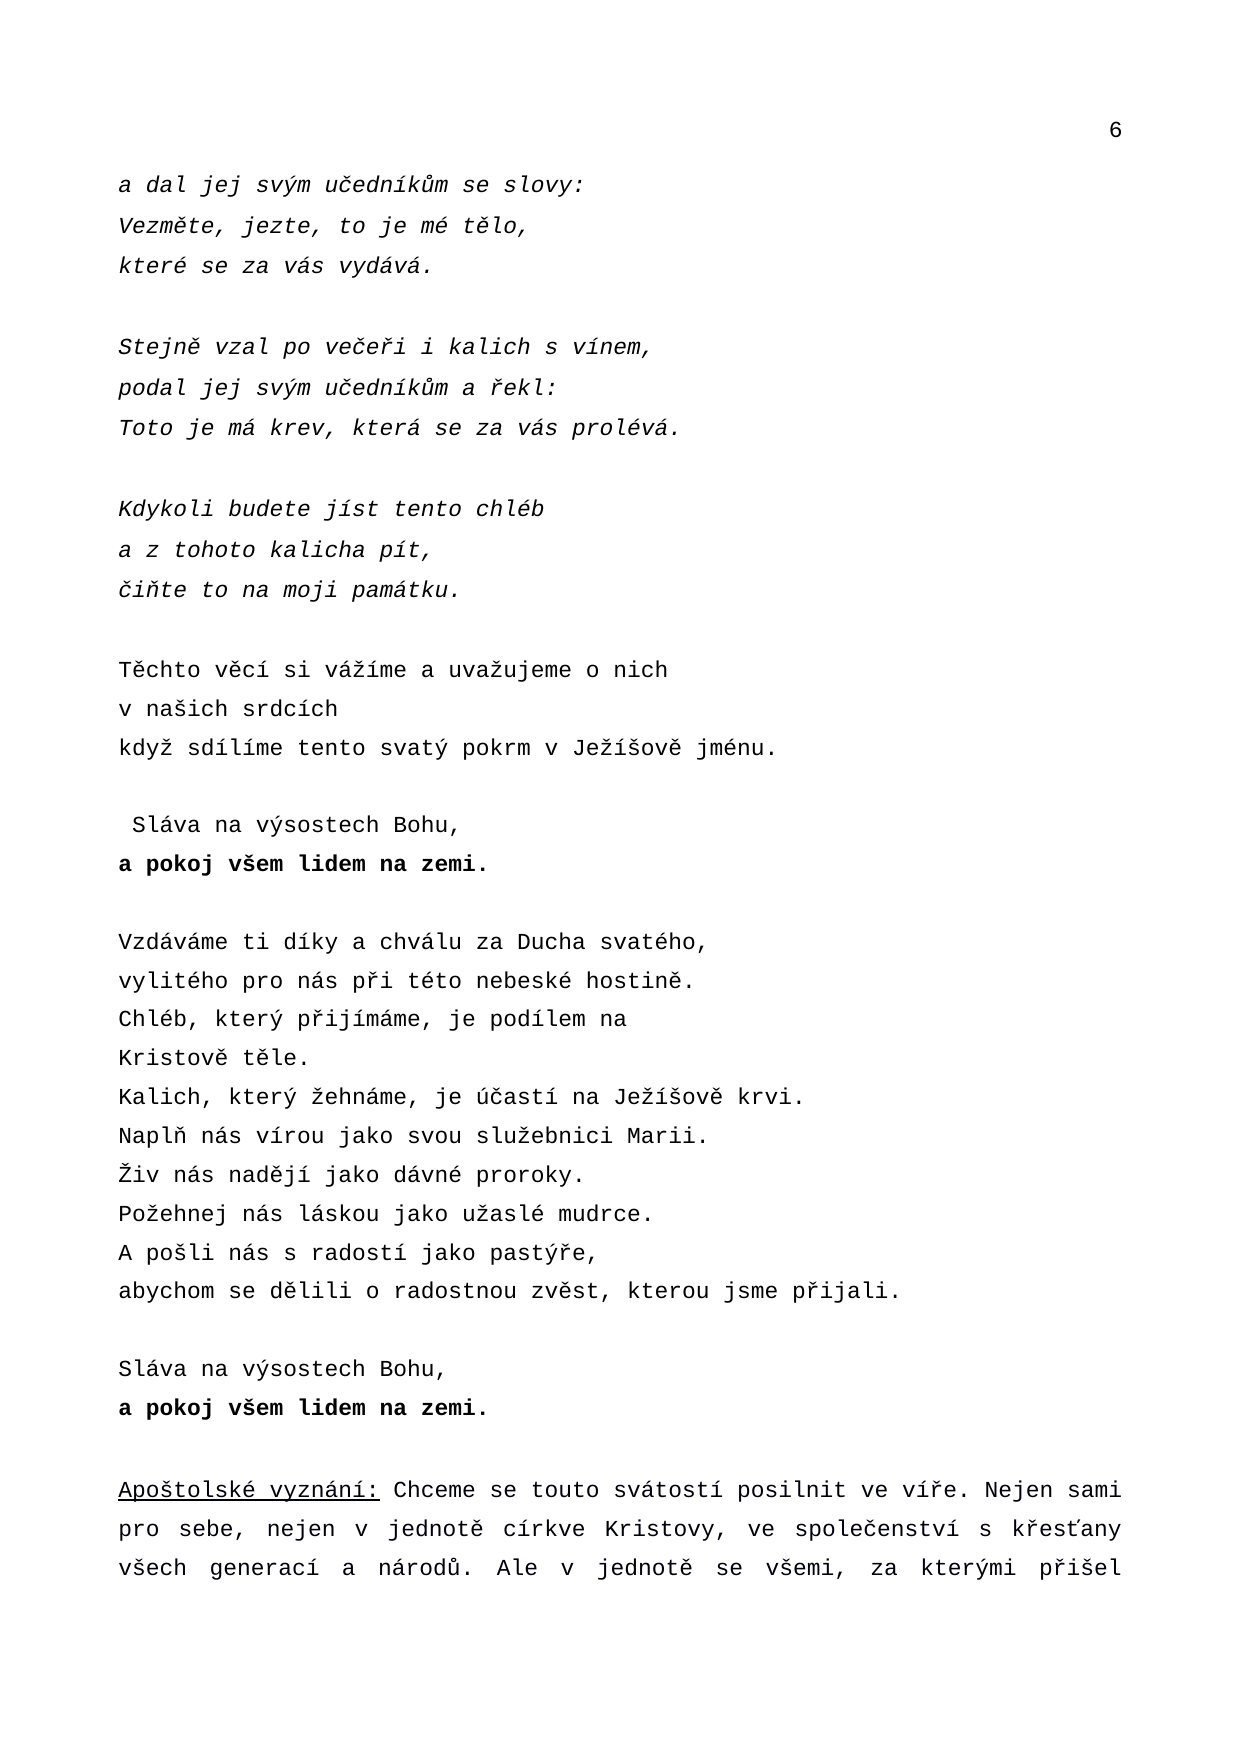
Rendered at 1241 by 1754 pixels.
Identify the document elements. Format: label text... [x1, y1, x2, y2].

text a dal jej svým učedníkům se slovy: [118, 173, 1122, 199]
text čiňte to na moji památku. [118, 579, 1122, 605]
text Toto je má krev, která se za vás prolévá. [118, 417, 1122, 443]
text Vezměte, jezte, to je mé tělo, [118, 214, 1122, 240]
text Kdykoli budete jíst tento chléb [118, 498, 1122, 524]
text Stejně vzal po večeři i kalich s vínem, [118, 336, 1122, 362]
text Těchto věcí si vážíme a uvažujeme o nich v našich srdcích když sdílíme tento svatý pokrm v Ježíšově jménu. Sláva na výsostech Bohu, a pokoj všem lidem na zemi. Vzdáváme ti díky a chválu za Ducha svatého, vylitého pro nás při této nebeské hostině. Chléb, který přijímáme, je podílem na Kristově těle. Kalich, který žehnáme, je účastí na Ježíšově krvi. Naplň nás vírou jako svou služebnici Marii. Živ nás nadějí jako dávné proroky. Požehnej nás láskou jako užaslé mudrce. A pošli nás s radostí jako pastýře, abychom se dělili o radostnou zvěst, kterou jsme přijali. Sláva na výsostech Bohu, a pokoj všem lidem na zemi. [118, 619, 1122, 1422]
text Apoštolské vyznání: Chceme se touto svátostí posilnit ve víře. Nejen sami pro sebe, nejen v jednotě církve Kristovy, ve společenství s křesťany všech generací a národů. Ale v jednotě se všemi, za kterými přišel [118, 1478, 1122, 1582]
text podal jej svým učedníkům a řekl: [118, 376, 1122, 402]
text a z tohoto kalicha pít, [118, 538, 1122, 564]
text které se za vás vydává. [118, 254, 1122, 281]
